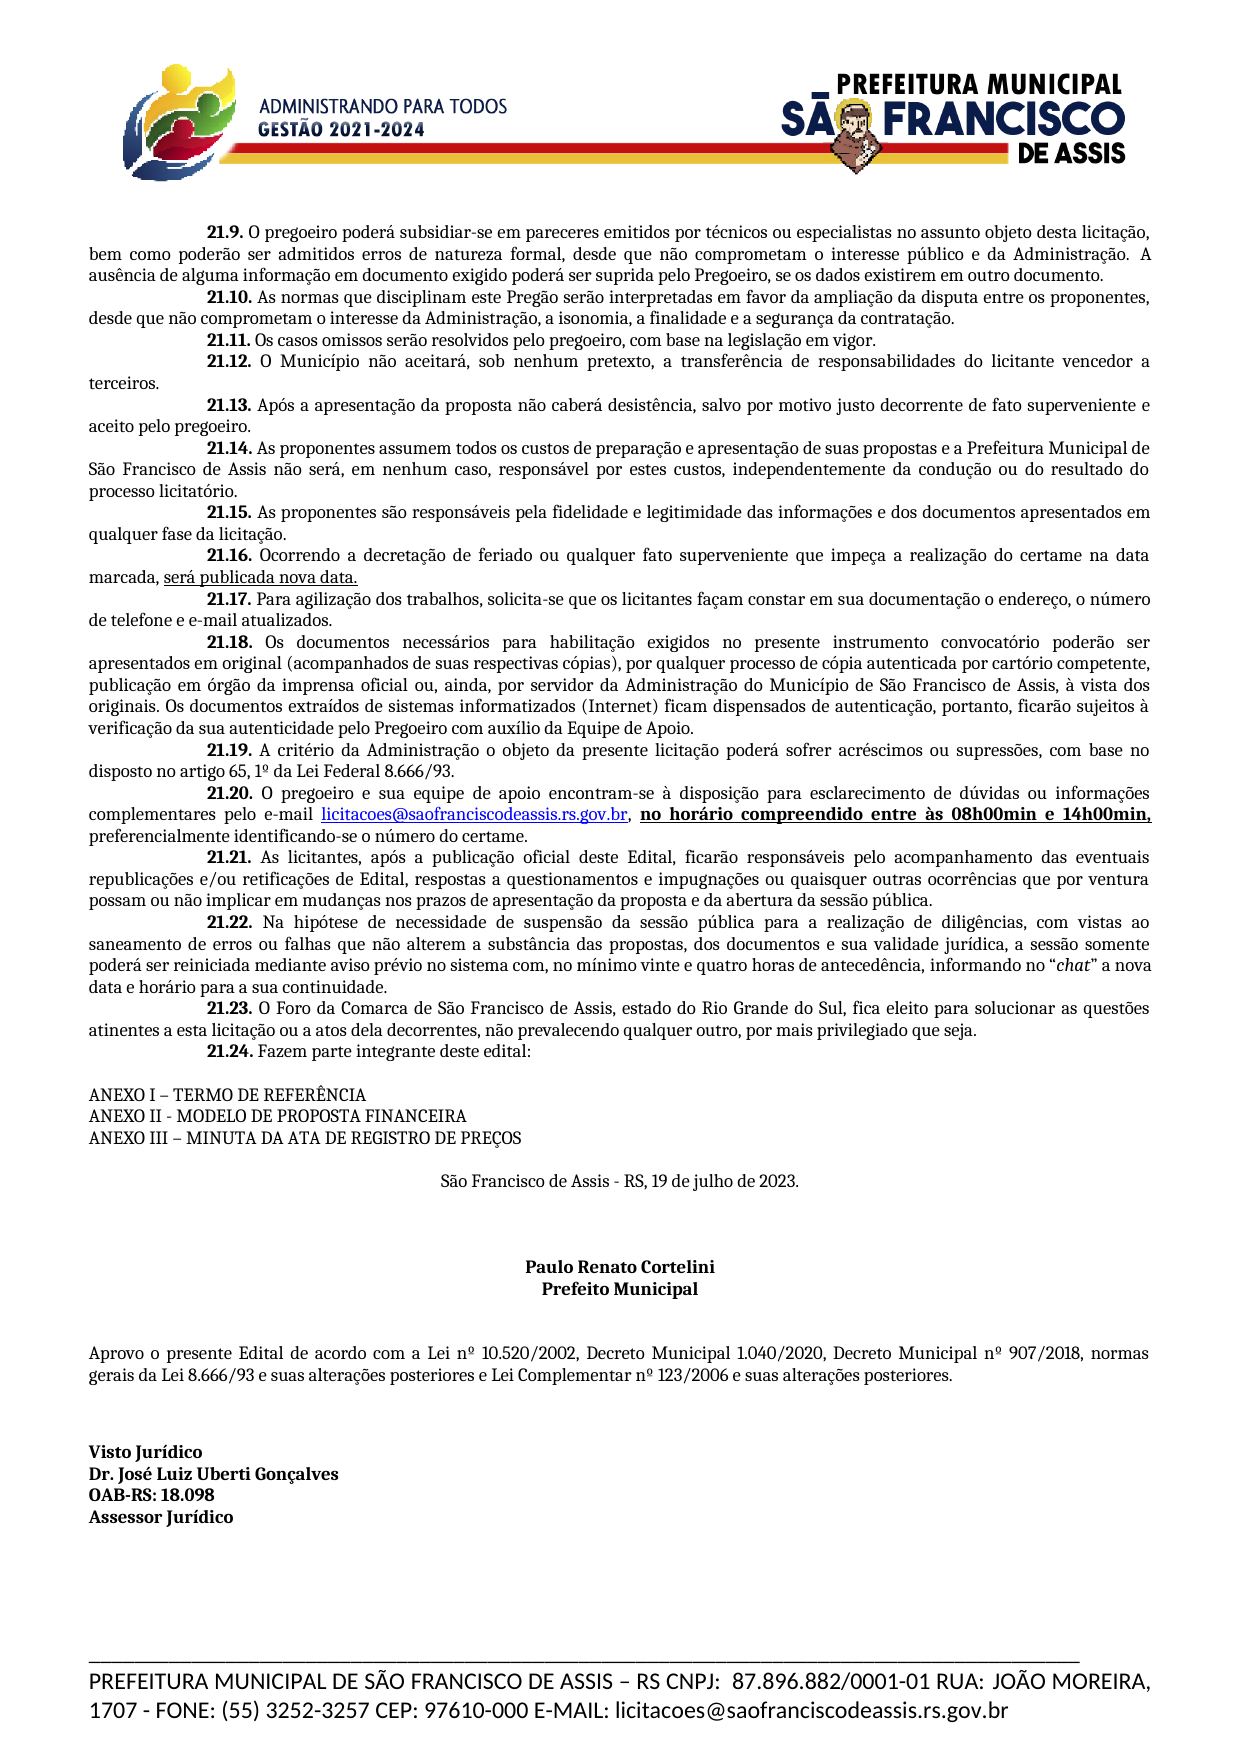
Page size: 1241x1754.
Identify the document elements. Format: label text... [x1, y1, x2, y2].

text Aprovo o presente Edital de acordo com a Lei nº 10.520/2002, Decreto Municipal 1.040/2020, Decreto Municipal nº 907/2018, normas gerais da Lei 8.666/93 e suas alterações posteriores e Lei Complementar nº 123/2006 e suas alterações posteriores. [89, 1343, 1152, 1386]
text ANEXO III – MINUTA DA ATA DE REGISTRO DE PREÇOS [89, 1127, 1152, 1149]
text 21.16. Ocorrendo a decretação de feriado ou qualquer fato superveniente que impeça a realização do certame na data marcada, será publicada nova data. [89, 545, 1152, 588]
text Prefeito Municipal [89, 1278, 1152, 1300]
text 21.24. Fazem parte integrante deste edital: [89, 1041, 1152, 1062]
text 21.20. O pregoeiro e sua equipe de apoio encontram-se à disposição para esclarecimento de dúvidas ou informações complementares pelo e-mail licitacoes@saofranciscodeassis.rs.gov.br, no horário compreendido entre às 08h00min e 14h00min, preferencialmente identificando-se o número do certame. [89, 782, 1152, 847]
text 21.15. As proponentes são responsáveis pela fidelidade e legitimidade das informações e dos documentos apresentados em qualquer fase da licitação. [89, 502, 1152, 545]
text 21.12. O Município não aceitará, sob nenhum pretexto, a transferência de responsabilidades do licitante vencedor a terceiros. [89, 351, 1152, 394]
text Visto Jurídico [89, 1442, 1152, 1463]
text 21.14. As proponentes assumem todos os custos de preparação e apresentação de suas propostas e a Prefeitura Municipal de São Francisco de Assis não será, em nenhum caso, responsável por estes custos, independentemente da condução ou do resultado do processo licitatório. [89, 437, 1152, 502]
text Paulo Renato Cortelini [89, 1257, 1152, 1278]
text 21.17. Para agilização dos trabalhos, solicita-se que os licitantes façam constar em sua documentação o endereço, o número de telefone e e-mail atualizados. [89, 588, 1152, 631]
text São Francisco de Assis - RS, 19 de julho de 2023. [89, 1170, 1152, 1192]
text 21.19. A critério da Administração o objeto da presente licitação poderá sofrer acréscimos ou supressões, com base no disposto no artigo 65, 1º da Lei Federal 8.666/93. [89, 739, 1152, 782]
text 21.9. O pregoeiro poderá subsidiar-se em pareceres emitidos por técnicos ou especialistas no assunto objeto desta licitação, bem como poderão ser admitidos erros de natureza formal, desde que não comprometam o interesse público e da Administração. A ausência de alguma informação em documento exigido poderá ser suprida pelo Pregoeiro, se os dados existirem em outro documento. [89, 222, 1152, 286]
text 21.22. Na hipótese de necessidade de suspensão da sessão pública para a realização de diligências, com vistas ao saneamento de erros ou falhas que não alterem a substância das propostas, dos documentos e sua validade jurídica, a sessão somente poderá ser reiniciada mediante aviso prévio no sistema com, no mínimo vinte e quatro horas de antecedência, informando no “chat” a nova data e horário para a sua continuidade. [89, 912, 1152, 998]
text 21.10. As normas que disciplinam este Pregão serão interpretadas em favor da ampliação da disputa entre os proponentes, desde que não comprometam o interesse da Administração, a isonomia, a finalidade e a segurança da contratação. [89, 286, 1152, 329]
text Dr. José Luiz Uberti Gonçalves [89, 1463, 1152, 1485]
text 21.13. Após a apresentação da proposta não caberá desistência, salvo por motivo justo decorrente de fato superveniente e aceito pelo pregoeiro. [89, 394, 1152, 437]
text ANEXO II - MODELO DE PROPOSTA FINANCEIRA [89, 1106, 1152, 1127]
text Assessor Jurídico [89, 1506, 1152, 1528]
text 21.11. Os casos omissos serão resolvidos pelo pregoeiro, com base na legislação em vigor. [89, 329, 1152, 351]
text ANEXO I – TERMO DE REFERÊNCIA [89, 1084, 1152, 1106]
text 21.23. O Foro da Comarca de São Francisco de Assis, estado do Rio Grande do Sul, fica eleito para solucionar as questões atinentes a esta licitação ou a atos dela decorrentes, não prevalecendo qualquer outro, por mais privilegiado que seja. [89, 998, 1152, 1041]
text 21.21. As licitantes, após a publicação oficial deste Edital, ficarão responsáveis pelo acompanhamento das eventuais republicações e/ou retificações de Edital, respostas a questionamentos e impugnações ou quaisquer outras ocorrências que por ventura possam ou não implicar em mudanças nos prazos de apresentação da proposta e da abertura da sessão pública. [89, 847, 1152, 912]
text OAB-RS: 18.098 [89, 1485, 1152, 1506]
text 21.18. Os documentos necessários para habilitação exigidos no presente instrumento convocatório poderão ser apresentados em original (acompanhados de suas respectivas cópias), por qualquer processo de cópia autenticada por cartório competente, publicação em órgão da imprensa oficial ou, ainda, por servidor da Administração do Município de São Francisco de Assis, à vista dos originais. Os documentos extraídos de sistemas informatizados (Internet) ficam dispensados de autenticação, portanto, ficarão sujeitos à verificação da sua autenticidade pelo Pregoeiro com auxílio da Equipe de Apoio. [89, 631, 1152, 739]
